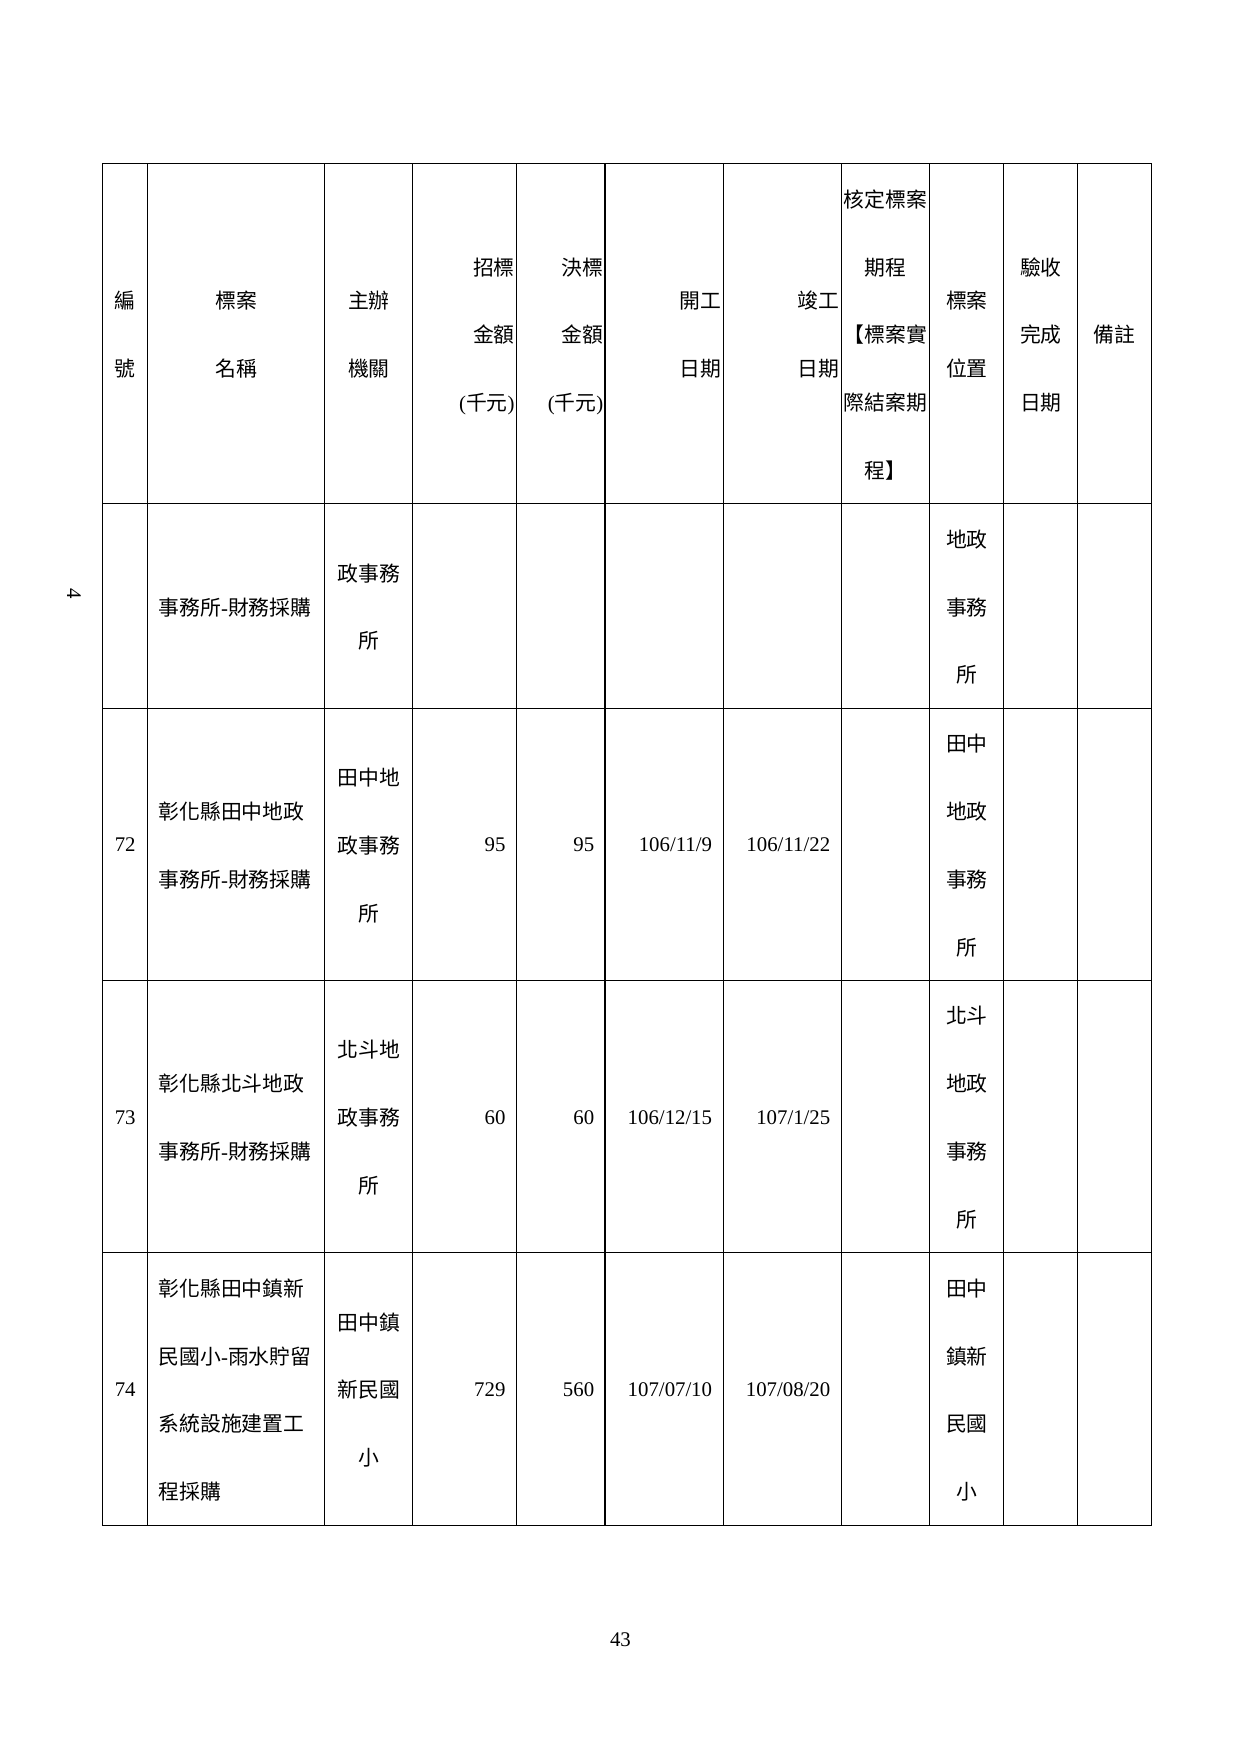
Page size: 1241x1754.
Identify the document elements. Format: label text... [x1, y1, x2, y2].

table_cell 106/12/15 [606, 981, 723, 1252]
table_cell 田中鎮新民國小 [930, 1253, 1003, 1524]
table_cell [724, 504, 841, 708]
table_header 招標 金額 (千元) [413, 164, 516, 503]
table_cell [1078, 981, 1151, 1252]
table_cell [1078, 709, 1151, 980]
table_cell [842, 981, 929, 1252]
table_header 標案 名稱 [148, 164, 324, 503]
table_header 主辦 機關 [325, 164, 412, 503]
table_cell [1004, 504, 1077, 708]
table_cell 95 [413, 709, 516, 980]
table_cell 74 [103, 1253, 147, 1524]
table_cell 729 [413, 1253, 516, 1524]
table_cell [1004, 1253, 1077, 1524]
table_cell [606, 504, 723, 708]
table_cell 107/07/10 [606, 1253, 723, 1524]
table_cell 彰化縣北斗地政事務所-財務採購 [148, 981, 324, 1252]
table_cell 彰化縣田中鎮新民國小-雨水貯留系統設施建置工程採購 [148, 1253, 324, 1524]
table_header 決標 金額 (千元) [517, 164, 604, 503]
table_cell [517, 504, 604, 708]
table_cell 事務所-財務採購 [148, 504, 324, 708]
table_header 核定標案期程 【標案實際結案期程】 [842, 164, 929, 503]
table_cell [1004, 981, 1077, 1252]
table_cell 73 [103, 981, 147, 1252]
table_cell 田中地政事務所 [325, 709, 412, 980]
table_cell [103, 504, 147, 708]
table_cell 107/08/20 [724, 1253, 841, 1524]
table_cell 田中地政事務所 [930, 709, 1003, 980]
table_header 驗收 完成 日期 [1004, 164, 1077, 503]
table_cell 60 [517, 981, 604, 1252]
table_header 編號 [103, 164, 147, 503]
table_cell [842, 1253, 929, 1524]
table_cell 60 [413, 981, 516, 1252]
table_cell [1078, 504, 1151, 708]
table_cell 95 [517, 709, 604, 980]
table_cell 政事務所 [325, 504, 412, 708]
table_cell 北斗地政事務所 [930, 981, 1003, 1252]
table_header 標案 位置 [930, 164, 1003, 503]
table_cell [842, 504, 929, 708]
table_cell 560 [517, 1253, 604, 1524]
table_header 備註 [1078, 164, 1151, 503]
table_cell 地政事務所 [930, 504, 1003, 708]
table_cell [413, 504, 516, 708]
table_cell [1078, 1253, 1151, 1524]
table_cell 106/11/22 [724, 709, 841, 980]
table_cell 田中鎮新民國小 [325, 1253, 412, 1524]
table_header 竣工 日期 [724, 164, 841, 503]
table_header 開工 日期 [606, 164, 723, 503]
table_cell 106/11/9 [606, 709, 723, 980]
table_cell 107/1/25 [724, 981, 841, 1252]
table_cell [842, 709, 929, 980]
table_cell 72 [103, 709, 147, 980]
table_cell 彰化縣田中地政事務所-財務採購 [148, 709, 324, 980]
table_cell 北斗地政事務所 [325, 981, 412, 1252]
table_cell [1004, 709, 1077, 980]
